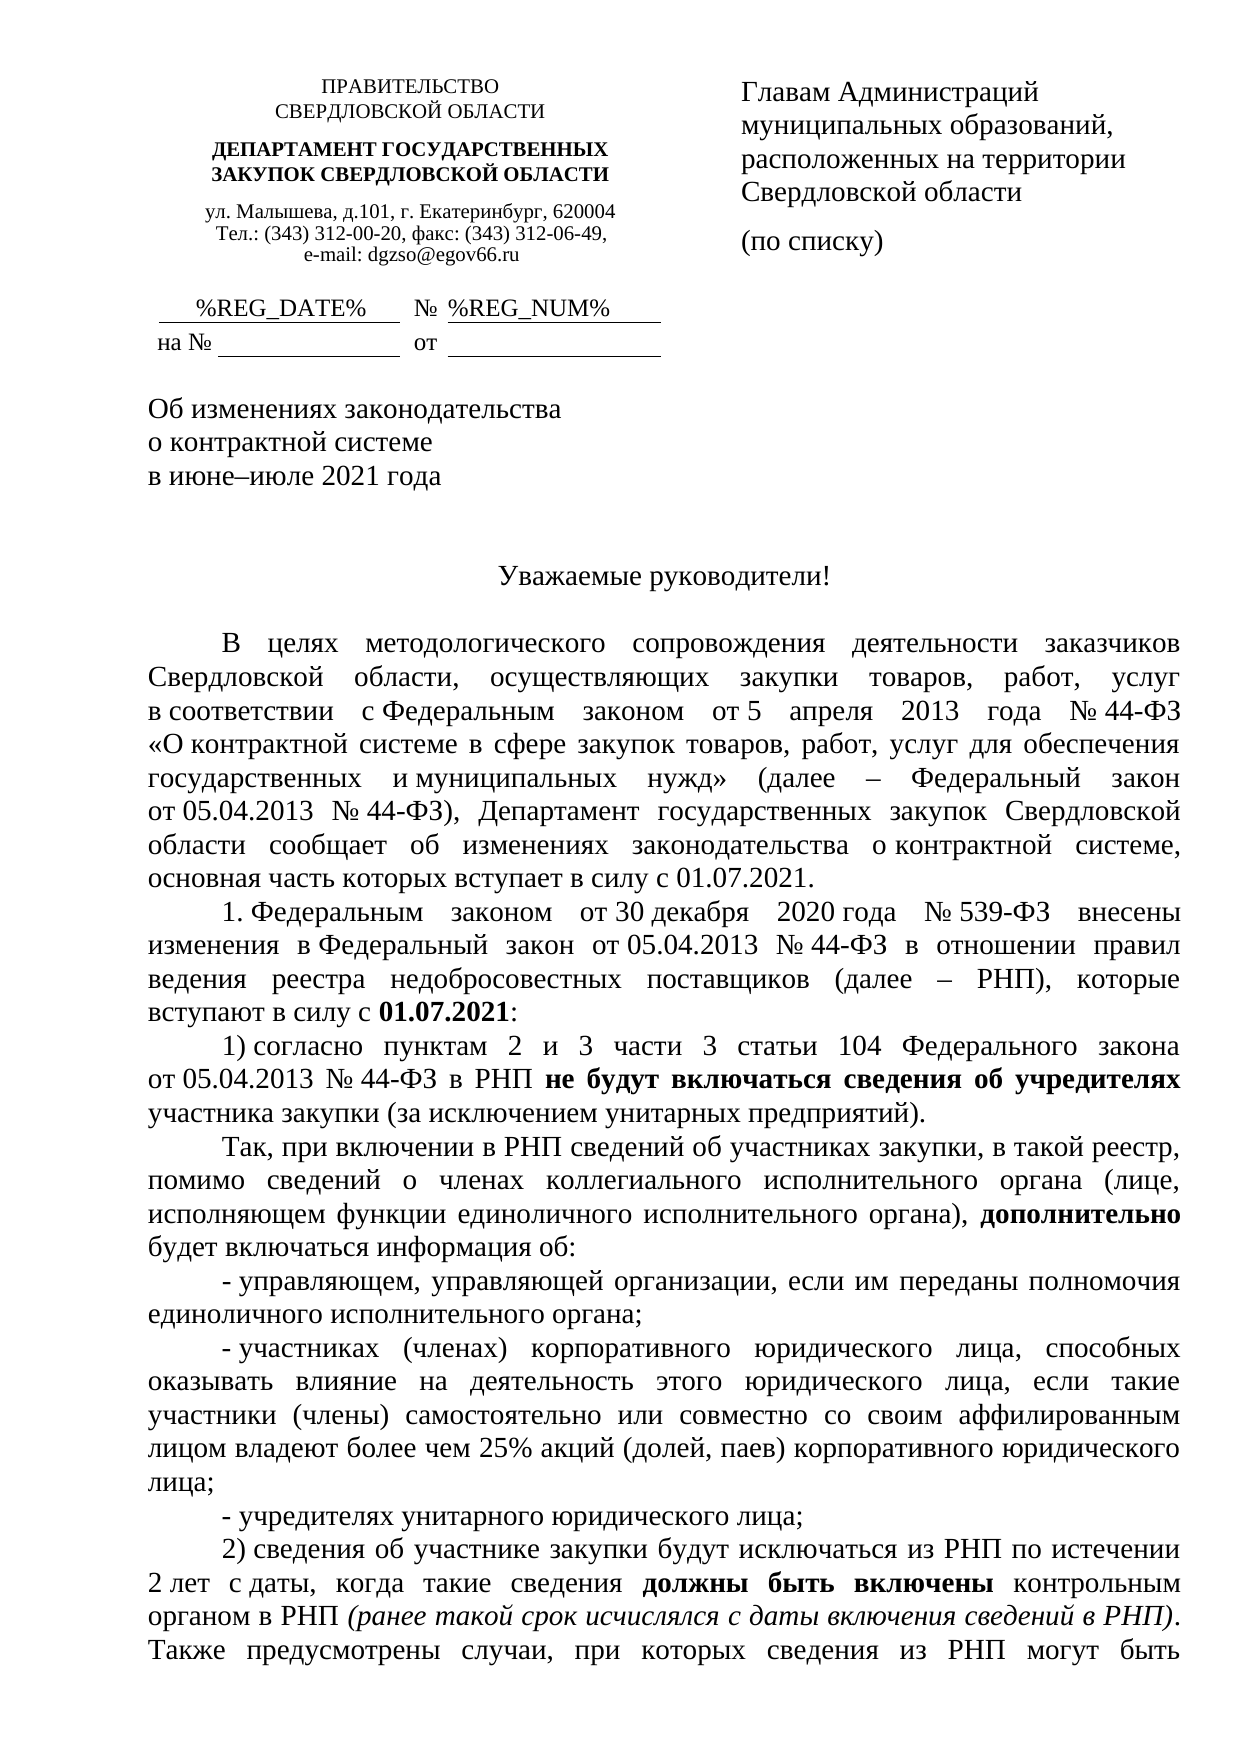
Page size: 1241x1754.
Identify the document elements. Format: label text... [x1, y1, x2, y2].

table_header %REG_NUM% [448, 286, 661, 322]
text 1) согласно пунктам 2 и 3 части 3 статьи 104 Федерального закона от 05.04.2013 № 44-ФЗ в РНП не будут включаться сведения об учредителях участника закупки (за исключением унитарных предприятий). [148, 1028, 1181, 1129]
table_header Главам Администраций муниципальных образований, расположенных на территории Свердловской области (по списку) [730, 74, 1211, 357]
table_cell [218, 323, 400, 356]
table_header ПРАВИТЕЛЬСТВО СВЕРДЛОВСКОЙ ОБЛАСТИ ДЕПАРТАМЕНТ ГОСУДАРСТВЕННЫХ ЗАКУПОК СВЕРДЛОВСКОЙ ОБЛАСТИ ул. Малышева, д.101, г. Екатеринбург, 620004 Тел.: (343) 312-00-20, факс: (343) 312-06-49, е-mail: dgzso@egov66.ru [148, 74, 672, 357]
text о контрактной системе [148, 424, 1176, 458]
text 2) сведения об участнике закупки будут исключаться из РНП по истечении 2 лет с даты, когда такие сведения должны быть включены контрольным органом в РНП (ранее такой срок исчислялся с даты включения сведений в РНП). Также предусмотрены случаи, при которых сведения из РНП могут быть [148, 1531, 1181, 1665]
table_cell [448, 323, 661, 356]
text - участниках (членах) корпоративного юридического лица, способных оказывать влияние на деятельность этого юридического лица, если такие участники (члены) самостоятельно или совместно со своим аффилированным лицом владеют более чем 25% акций (долей, паев) корпоративного юридического лица; [148, 1330, 1181, 1498]
table_header № [400, 286, 448, 322]
text Об изменениях законодательства [148, 391, 1176, 424]
text 1. Федеральным законом от 30 декабря 2020 года № 539-ФЗ внесены изменения в Федеральный закон от 05.04.2013 № 44-ФЗ в отношении правил ведения реестра недобросовестных поставщиков (далее – РНП), которые вступают в силу с 01.07.2021: [148, 894, 1181, 1028]
text в июне–июле 2021 года [148, 458, 1176, 491]
table_header %REG_DATE% [159, 286, 400, 322]
table_header [672, 74, 729, 357]
text - учредителях унитарного юридического лица; [148, 1498, 1181, 1531]
text В целях методологического сопровождения деятельности заказчиков Свердловской области, осуществляющих закупки товаров, работ, услуг в соответствии с Федеральным законом от 5 апреля 2013 года № 44-ФЗ «О контрактной системе в сфере закупок товаров, работ, услуг для обеспечения государственных и муниципальных нужд» (далее – Федеральный закон от 05.04.2013 № 44-ФЗ), Департамент государственных закупок Свердловской области сообщает об изменениях законодательства о контрактной системе, основная часть которых вступает в силу с 01.07.2021. [148, 626, 1181, 894]
text - управляющем, управляющей организации, если им переданы полномочия единоличного исполнительного органа; [148, 1263, 1181, 1330]
text Так, при включении в РНП сведений об участниках закупки, в такой реестр, помимо сведений о членах коллегиального исполнительного органа (лице, исполняющем функции единоличного исполнительного органа), дополнительно будет включаться информация об: [148, 1129, 1181, 1263]
text Уважаемые руководители! [148, 558, 1181, 592]
table_cell от [400, 322, 448, 356]
table_cell на № [159, 323, 218, 356]
